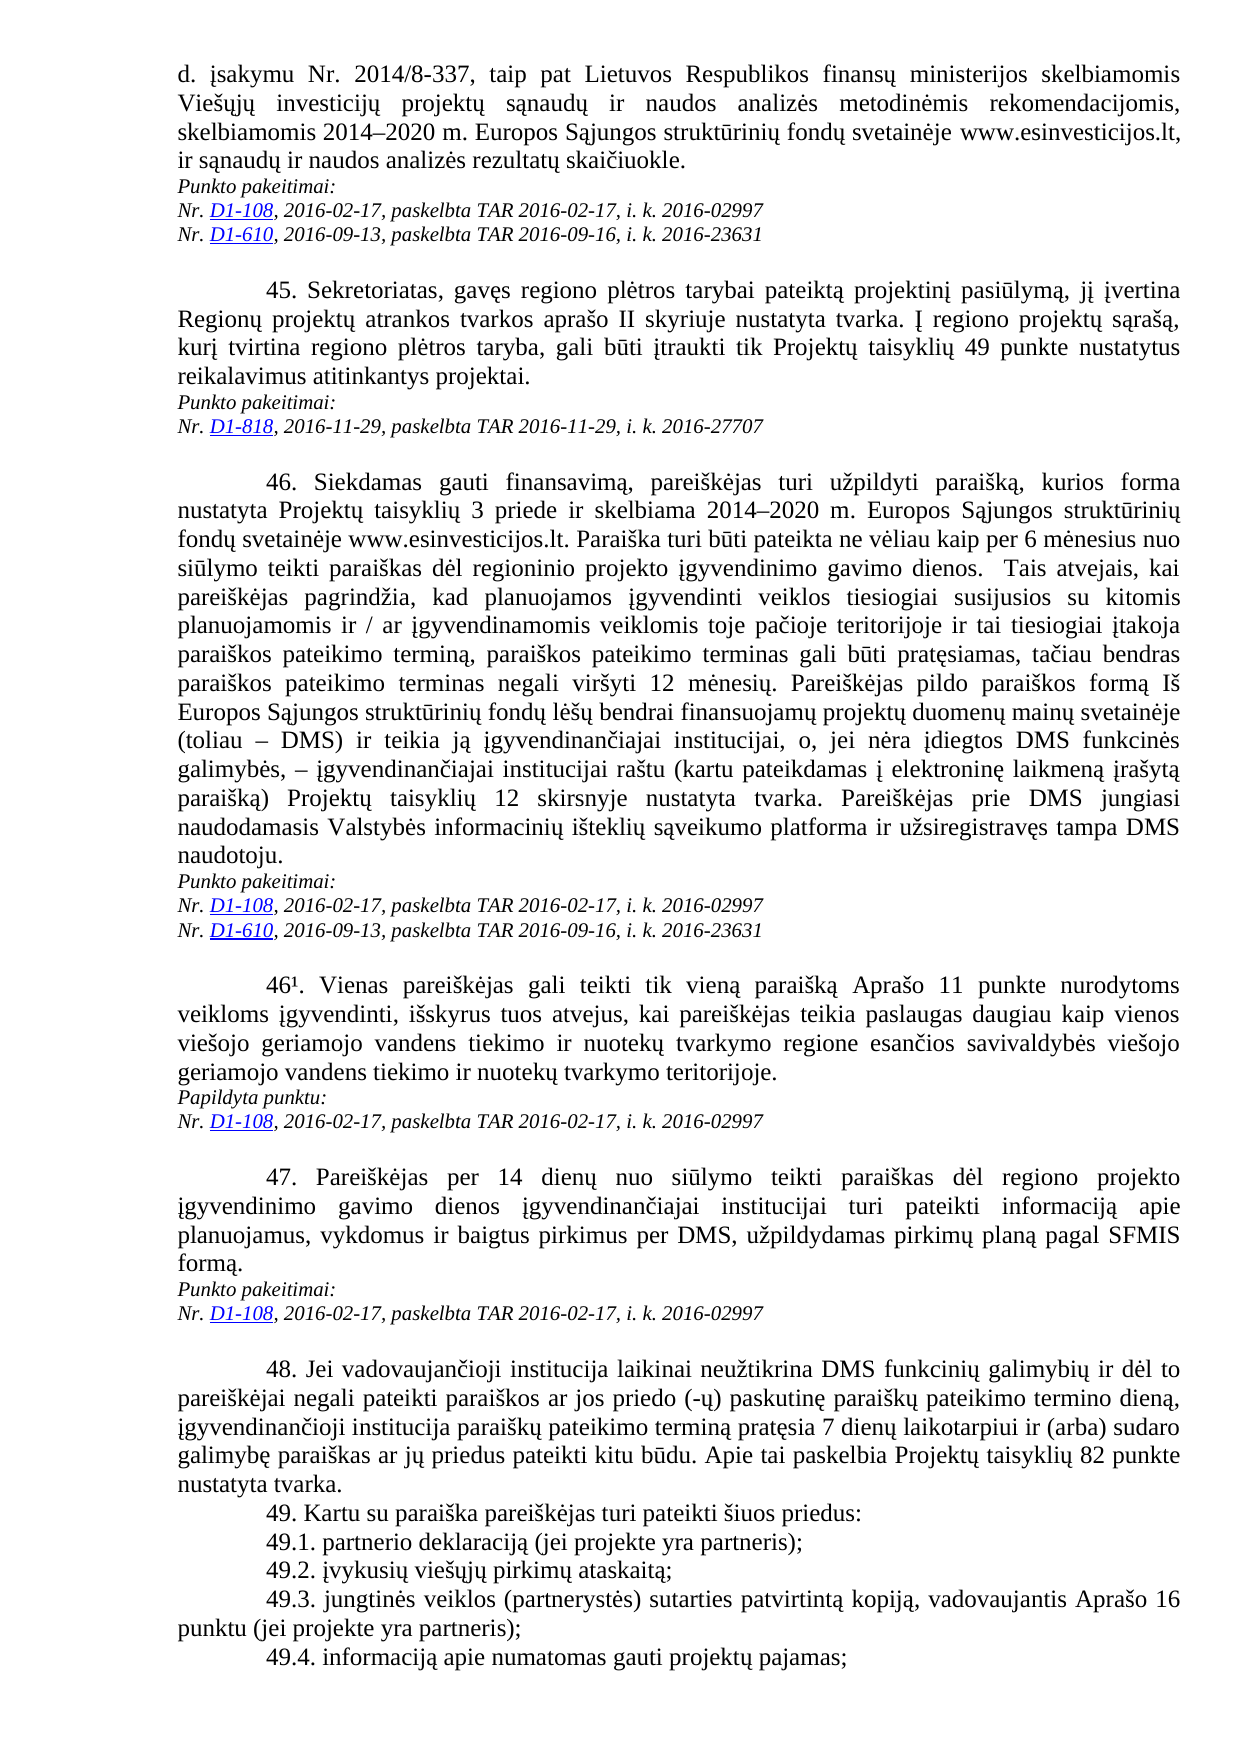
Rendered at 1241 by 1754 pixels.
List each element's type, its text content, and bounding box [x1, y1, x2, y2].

text 49.4. informaciją apie numatomas gauti projektų pajamas; [177, 1642, 1181, 1670]
text Nr. D1-610, 2016-09-13, paskelbta TAR 2016-09-16, i. k. 2016-23631 [177, 917, 1181, 942]
text 45. Sekretoriatas, gavęs regiono plėtros tarybai pateiktą projektinį pasiūlymą, jį įvertina Regionų projektų atrankos tvarkos aprašo II skyriuje nustatyta tvarka. Į regiono projektų sąrašą, kurį tvirtina regiono plėtros taryba, gali būti įtraukti tik Projektų taisyklių 49 punkte nustatytus reikalavimus atitinkantys projektai. [177, 275, 1181, 390]
text Papildyta punktu: [177, 1085, 1181, 1109]
text 47. Pareiškėjas per 14 dienų nuo siūlymo teikti paraiškas dėl regiono projekto įgyvendinimo gavimo dienos įgyvendinančiajai institucijai turi pateikti informaciją apie planuojamus, vykdomus ir baigtus pirkimus per DMS, užpildydamas pirkimų planą pagal SFMIS formą. [177, 1162, 1181, 1277]
text Nr. D1-108, 2016-02-17, paskelbta TAR 2016-02-17, i. k. 2016-02997 [177, 893, 1181, 917]
text Punkto pakeitimai: [177, 869, 1181, 893]
text Nr. D1-108, 2016-02-17, paskelbta TAR 2016-02-17, i. k. 2016-02997 [177, 1109, 1181, 1133]
text 46. Siekdamas gauti finansavimą, pareiškėjas turi užpildyti paraišką, kurios forma nustatyta Projektų taisyklių 3 priede ir skelbiama 2014–2020 m. Europos Sąjungos struktūrinių fondų svetainėje www.esinvesticijos.lt. Paraiška turi būti pateikta ne vėliau kaip per 6 mėnesius nuo siūlymo teikti paraiškas dėl regioninio projekto įgyvendinimo gavimo dienos. Tais atvejais, kai pareiškėjas pagrindžia, kad planuojamos įgyvendinti veiklos tiesiogiai susijusios su kitomis planuojamomis ir / ar įgyvendinamomis veiklomis toje pačioje teritorijoje ir tai tiesiogiai įtakoja paraiškos pateikimo terminą, paraiškos pateikimo terminas gali būti pratęsiamas, tačiau bendras paraiškos pateikimo terminas negali viršyti 12 mėnesių. Pareiškėjas pildo paraiškos formą Iš Europos Sąjungos struktūrinių fondų lėšų bendrai finansuojamų projektų duomenų mainų svetainėje (toliau – DMS) ir teikia ją įgyvendinančiajai institucijai, o, jei nėra įdiegtos DMS funkcinės galimybės, – įgyvendinančiajai institucijai raštu (kartu pateikdamas į elektroninę laikmeną įrašytą paraišką) Projektų taisyklių 12 skirsnyje nustatyta tvarka. Pareiškėjas prie DMS jungiasi naudodamasis Valstybės informacinių išteklių sąveikumo platforma ir užsiregistravęs tampa DMS naudotoju. [177, 467, 1181, 869]
text 49. Kartu su paraiška pareiškėjas turi pateikti šiuos priedus: [177, 1498, 1181, 1527]
text 48. Jei vadovaujančioji institucija laikinai neužtikrina DMS funkcinių galimybių ir dėl to pareiškėjai negali pateikti paraiškos ar jos priedo (-ų) paskutinę paraiškų pateikimo termino dieną, įgyvendinančioji institucija paraiškų pateikimo terminą pratęsia 7 dienų laikotarpiui ir (arba) sudaro galimybę paraiškas ar jų priedus pateikti kitu būdu. Apie tai paskelbia Projektų taisyklių 82 punkte nustatyta tvarka. [177, 1354, 1181, 1498]
text 46¹. Vienas pareiškėjas gali teikti tik vieną paraišką Aprašo 11 punkte nurodytoms veikloms įgyvendinti, išskyrus tuos atvejus, kai pareiškėjas teikia paslaugas daugiau kaip vienos viešojo geriamojo vandens tiekimo ir nuotekų tvarkymo regione esančios savivaldybės viešojo geriamojo vandens tiekimo ir nuotekų tvarkymo teritorijoje. [177, 970, 1181, 1085]
text Punkto pakeitimai: [177, 174, 1181, 198]
text 49.2. įvykusių viešųjų pirkimų ataskaitą; [177, 1555, 1181, 1584]
text d. įsakymu Nr. 2014/8-337, taip pat Lietuvos Respublikos finansų ministerijos skelbiamomis Viešųjų investicijų projektų sąnaudų ir naudos analizės metodinėmis rekomendacijomis, skelbiamomis 2014–2020 m. Europos Sąjungos struktūrinių fondų svetainėje www.esinvesticijos.lt, ir sąnaudų ir naudos analizės rezultatų skaičiuokle. [177, 59, 1181, 174]
text Nr. D1-108, 2016-02-17, paskelbta TAR 2016-02-17, i. k. 2016-02997 [177, 198, 1181, 222]
text Nr. D1-610, 2016-09-13, paskelbta TAR 2016-09-16, i. k. 2016-23631 [177, 222, 1181, 246]
text Punkto pakeitimai: [177, 1277, 1181, 1301]
text Punkto pakeitimai: [177, 390, 1181, 414]
text 49.3. jungtinės veiklos (partnerystės) sutarties patvirtintą kopiją, vadovaujantis Aprašo 16 punktu (jei projekte yra partneris); [177, 1584, 1181, 1642]
text Nr. D1-108, 2016-02-17, paskelbta TAR 2016-02-17, i. k. 2016-02997 [177, 1301, 1181, 1325]
text Nr. D1-818, 2016-11-29, paskelbta TAR 2016-11-29, i. k. 2016-27707 [177, 414, 1181, 438]
text 49.1. partnerio deklaraciją (jei projekte yra partneris); [177, 1527, 1181, 1555]
